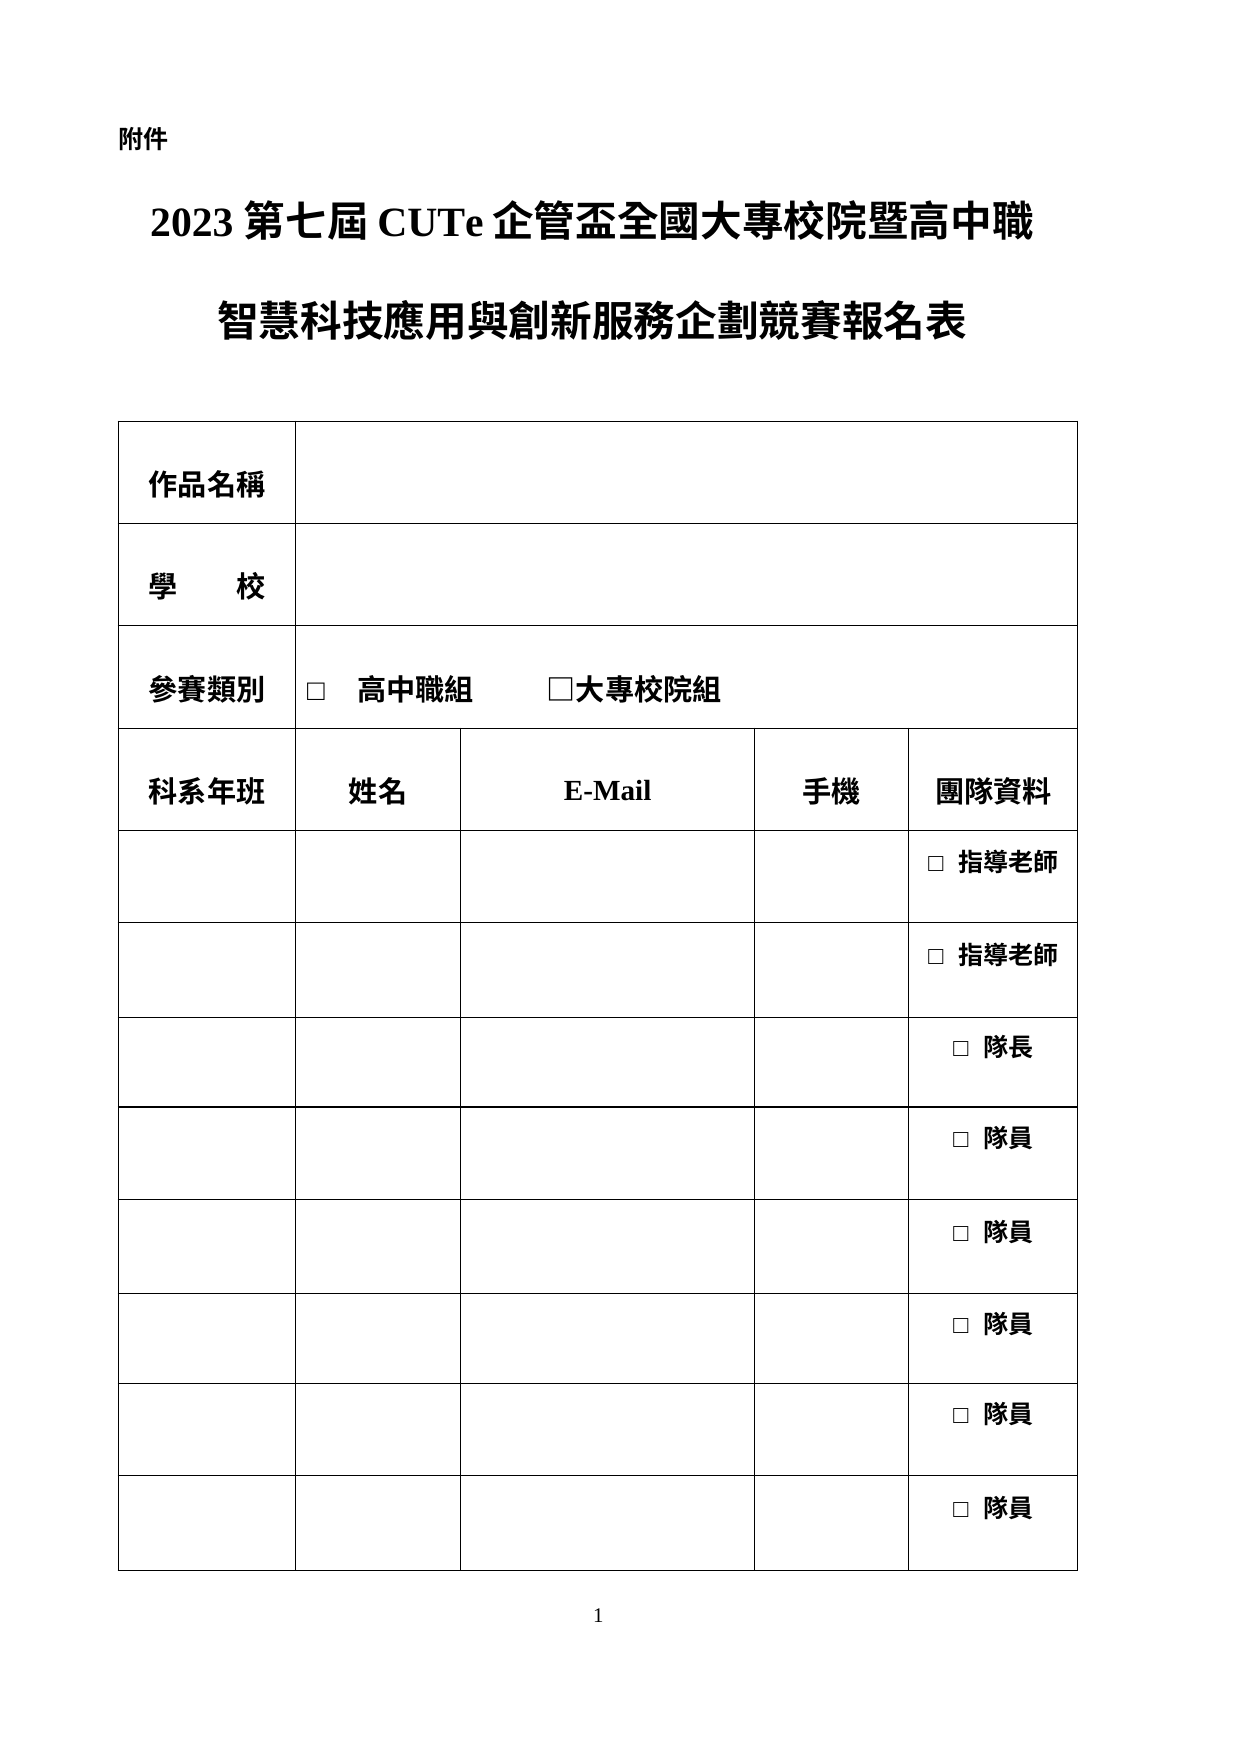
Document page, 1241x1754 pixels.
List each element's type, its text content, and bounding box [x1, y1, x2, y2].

text 2023 第七屆CUTe企管盃全國大專校院暨高中職 [118, 177, 1065, 239]
table_cell [755, 923, 908, 1017]
table_cell [296, 923, 460, 1017]
table_cell [296, 1200, 460, 1293]
table_cell [119, 1294, 295, 1383]
table_cell [461, 1294, 754, 1383]
text 附件 [118, 96, 1078, 158]
table_cell 姓名 [296, 729, 460, 830]
table_cell 團隊資料 [909, 729, 1077, 830]
table_cell [461, 1200, 754, 1293]
table_cell [119, 1200, 295, 1293]
table_header [296, 422, 1077, 523]
table_cell [461, 1384, 754, 1475]
table_cell [296, 524, 1077, 625]
table_cell [119, 831, 295, 922]
table_cell [119, 1018, 295, 1106]
table_cell [461, 831, 754, 922]
table_cell [755, 1384, 908, 1475]
table_cell [461, 923, 754, 1017]
table_cell 學 校 [119, 524, 295, 625]
table_cell □ 隊員 [909, 1200, 1077, 1293]
table_cell [755, 831, 908, 922]
table_cell □ 隊員 [909, 1476, 1077, 1569]
table_cell □ 隊長 [909, 1018, 1077, 1106]
table_cell [461, 1476, 754, 1569]
table_cell □ 指導老師 [909, 923, 1077, 1017]
table_cell [119, 1384, 295, 1475]
table_cell □ 隊員 [909, 1108, 1077, 1198]
table_cell □ 隊員 [909, 1384, 1077, 1475]
table_cell E-Mail [461, 729, 754, 830]
table_header 作品名稱 [119, 422, 295, 523]
table_cell [755, 1200, 908, 1293]
table_cell [296, 1476, 460, 1569]
table_cell □ 隊員 [909, 1294, 1077, 1383]
table_cell 參賽類別 [119, 626, 295, 728]
table_cell [461, 1018, 754, 1106]
table_cell [755, 1018, 908, 1106]
table_cell [296, 1108, 460, 1198]
table_cell 科系年班 [119, 729, 295, 830]
table_cell [296, 831, 460, 922]
table_cell 手機 [755, 729, 908, 830]
table_cell □ 高中職組 □大專校院組 [296, 626, 1077, 728]
table_cell [755, 1294, 908, 1383]
table_cell [461, 1108, 754, 1198]
table_cell [119, 1476, 295, 1569]
table_cell [755, 1476, 908, 1569]
table_cell [119, 923, 295, 1017]
table_cell [296, 1384, 460, 1475]
table_cell [296, 1294, 460, 1383]
table_cell [119, 1108, 295, 1198]
table_cell [755, 1108, 908, 1198]
table_cell [296, 1018, 460, 1106]
text 智慧科技應用與創新服務企劃競賽報名表 [118, 277, 1065, 339]
table_cell □ 指導老師 [909, 831, 1077, 922]
